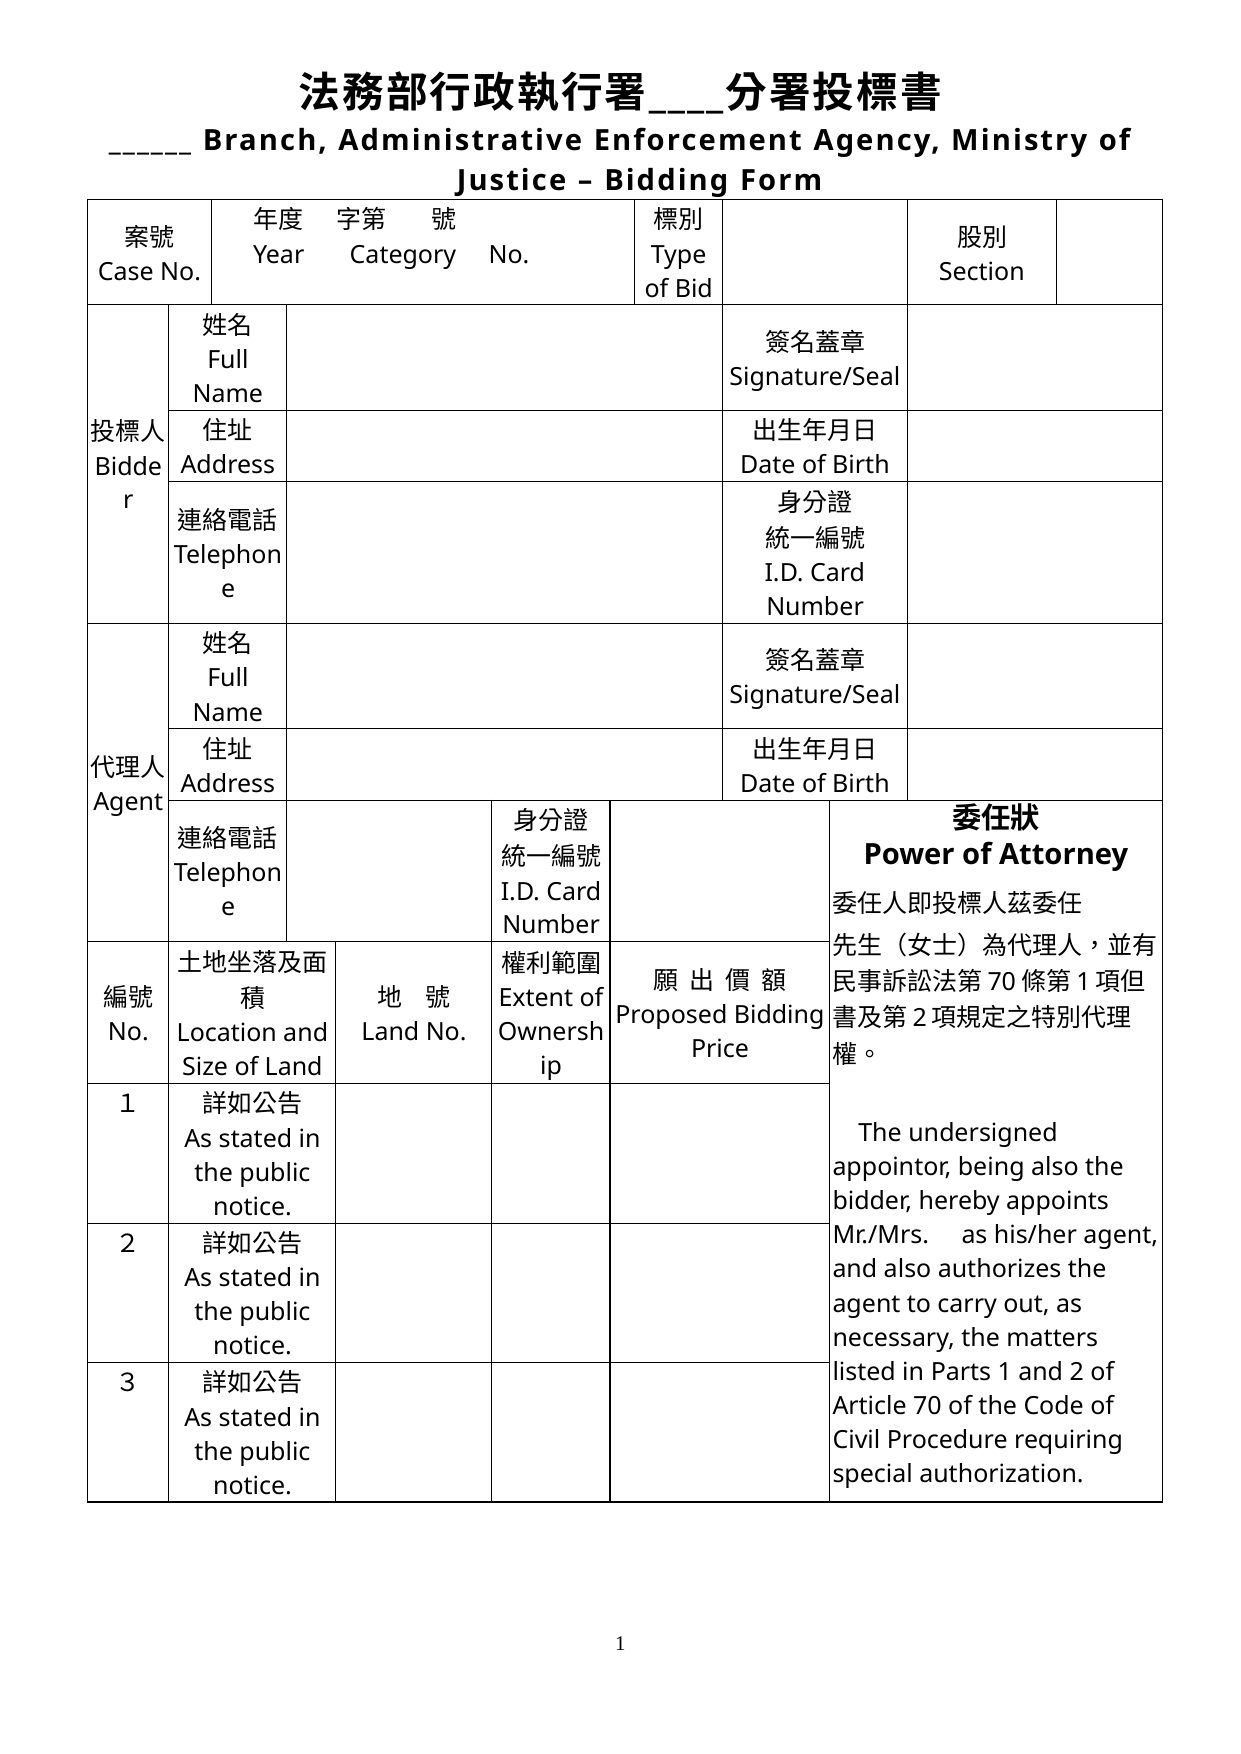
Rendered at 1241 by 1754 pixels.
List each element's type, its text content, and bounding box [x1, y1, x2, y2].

table_cell 願 出 價 額 Proposed Bidding Price [611, 942, 829, 1083]
table_cell 連絡電話 Telephone [169, 801, 286, 941]
table_cell [492, 1084, 609, 1222]
table_cell 住址 Address [169, 411, 286, 481]
table_cell 簽名蓋章 Signature/Seal [723, 624, 907, 728]
table_cell 身分證 統一編號 I.D. Card Number [723, 482, 907, 623]
table_cell 連絡電話 Telephone [169, 482, 286, 623]
text ______ Branch, Administrative Enforcement Agency, Ministry of Justice – Bidding Form [89, 119, 1152, 199]
table_cell [908, 729, 1162, 799]
table_cell [287, 624, 722, 728]
table_cell [336, 1224, 491, 1362]
table_header 標別 Type of Bid [635, 200, 722, 304]
table_cell [287, 729, 722, 799]
table_cell 地 號 Land No. [336, 942, 491, 1083]
table_cell [336, 1363, 491, 1501]
table_cell 身分證 統一編號 I.D. Card Number [492, 801, 609, 941]
table_cell [287, 305, 722, 410]
table_cell [611, 1224, 829, 1362]
table_cell [492, 1363, 609, 1501]
table_cell 土地坐落及面積 Location and Size of Land [169, 942, 335, 1083]
table_cell 出生年月日 Date of Birth [723, 411, 907, 481]
table_cell 權利範圍 Extent of Ownership [492, 942, 609, 1083]
table_cell [908, 482, 1162, 623]
text 法務部行政執行署____分署投標書 [89, 59, 1152, 119]
table_cell １ [88, 1084, 168, 1222]
table_cell ３ [88, 1363, 168, 1501]
table_header [723, 200, 907, 304]
table_cell ２ [88, 1224, 168, 1362]
table_header 年度 字第 號 Year Category No. [212, 200, 634, 304]
table_cell [287, 482, 722, 623]
table_cell 委任狀 Power of Attorney 委任人即投標人茲委任 先生（女士）為代理人，並有民事訴訟法第70條第1項但書及第2項規定之特別代理權。 The undersigned appointor, being also the bidder, hereby appoints Mr./Mrs. as his/her agent, and also authorizes the agent to carry out, as necessary, the matters listed in Parts 1 and 2 of Article 70 of the Code of Civil Procedure requiring special authorization. [830, 801, 1162, 1501]
table_cell [492, 1224, 609, 1362]
table_cell 住址 Address [169, 729, 286, 799]
table_cell [336, 1084, 491, 1222]
table_cell 姓名 Full Name [169, 305, 286, 410]
table_cell [908, 305, 1162, 410]
table_header 案號 Case No. [88, 200, 211, 304]
table_cell 姓名 Full Name [169, 624, 286, 728]
table_cell 詳如公告 As stated in the public notice. [169, 1363, 335, 1501]
table_cell [611, 1084, 829, 1222]
table_cell 代理人 Agent [88, 624, 168, 941]
table_cell [287, 411, 722, 481]
table_cell 出生年月日 Date of Birth [723, 729, 907, 799]
table_header [1057, 200, 1162, 304]
table_cell [287, 801, 491, 941]
table_cell [908, 624, 1162, 728]
table_cell [908, 411, 1162, 481]
table_cell [611, 1363, 829, 1501]
table_header 股別 Section [908, 200, 1056, 304]
table_cell 詳如公告 As stated in the public notice. [169, 1084, 335, 1222]
table_cell 編號 No. [88, 942, 168, 1083]
table_cell 簽名蓋章 Signature/Seal [723, 305, 907, 410]
table_cell [611, 801, 829, 941]
table_cell 投標人 Bidder [88, 305, 168, 623]
table_cell 詳如公告 As stated in the public notice. [169, 1224, 335, 1362]
